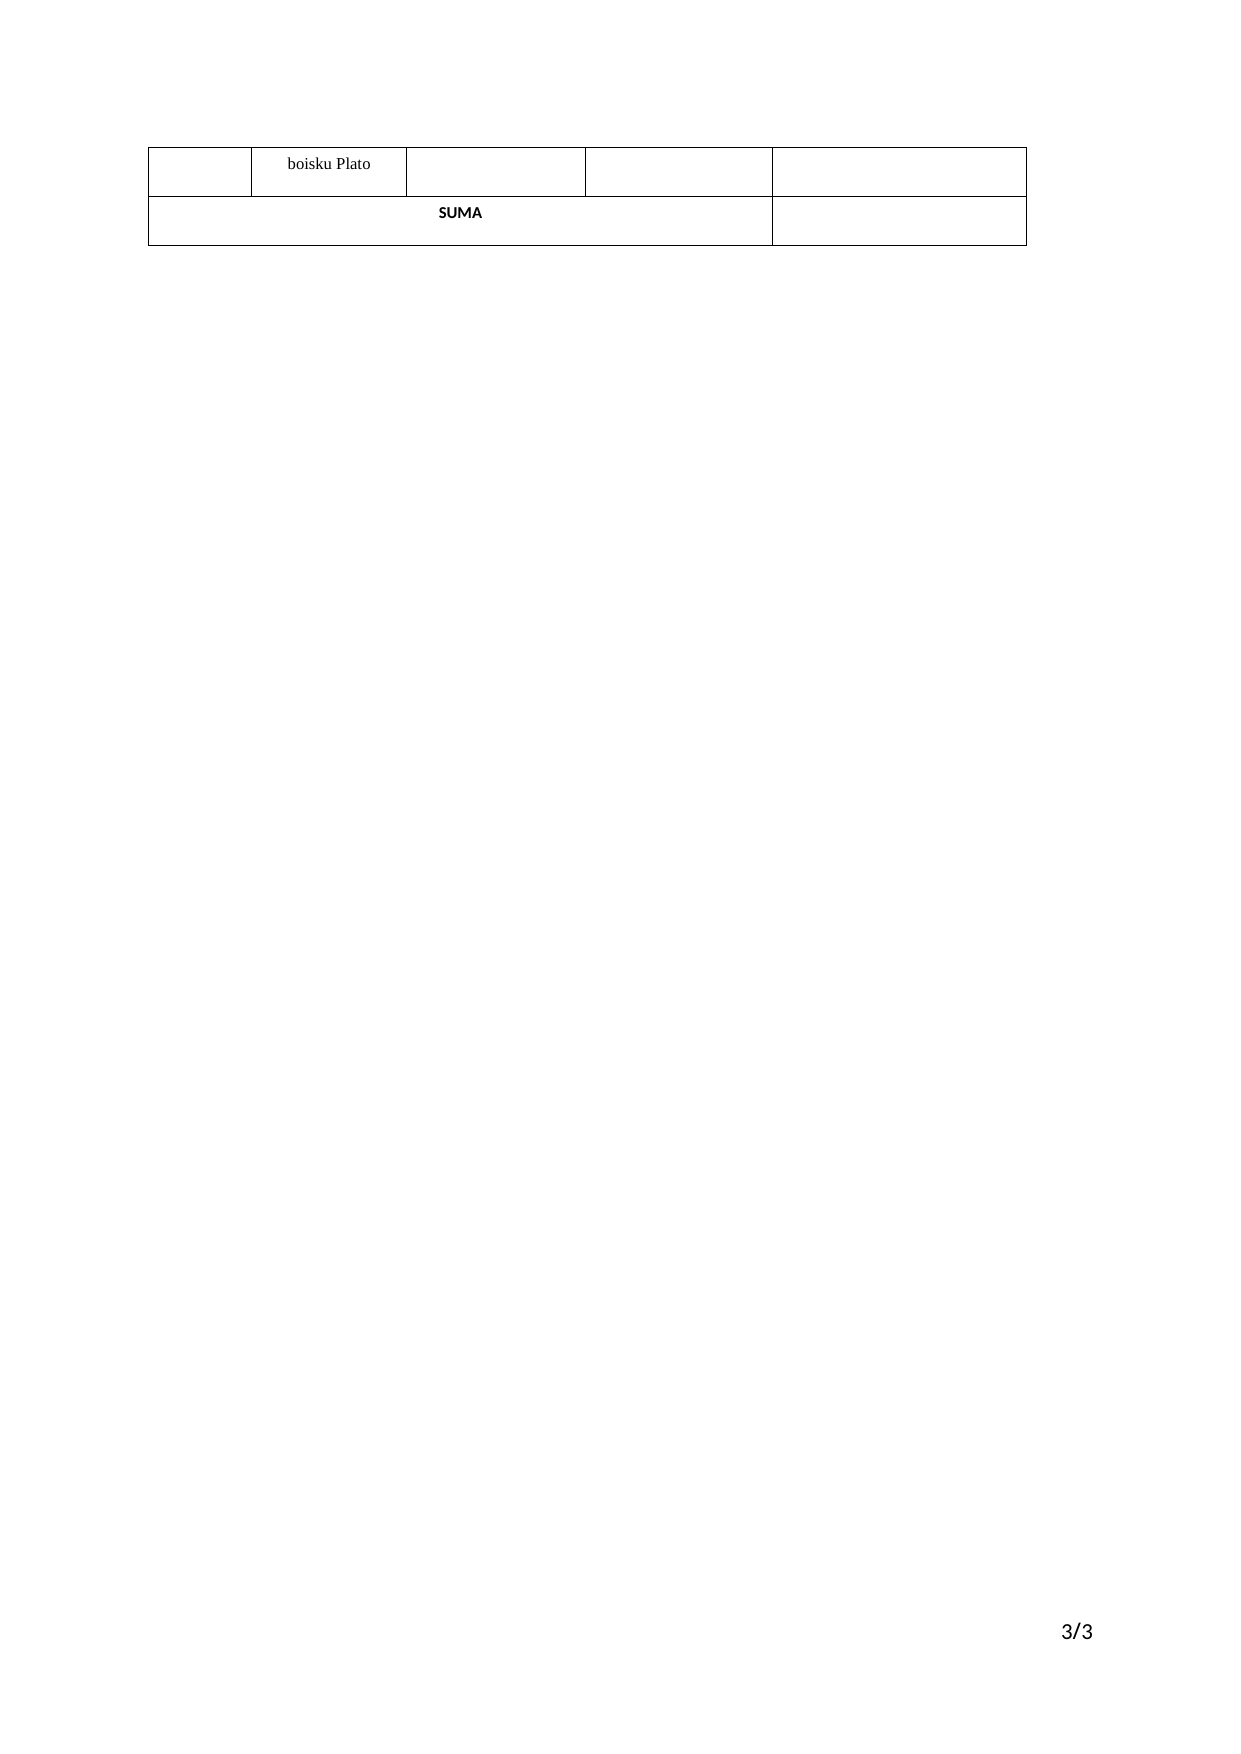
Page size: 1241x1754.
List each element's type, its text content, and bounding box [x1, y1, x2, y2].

table_cell [773, 197, 1026, 245]
table_cell [773, 148, 1026, 196]
table_cell [149, 148, 251, 196]
table_cell SUMA [149, 197, 772, 245]
table_cell [407, 148, 585, 196]
table_cell boisku Plato [252, 148, 406, 196]
table_cell [586, 148, 772, 196]
